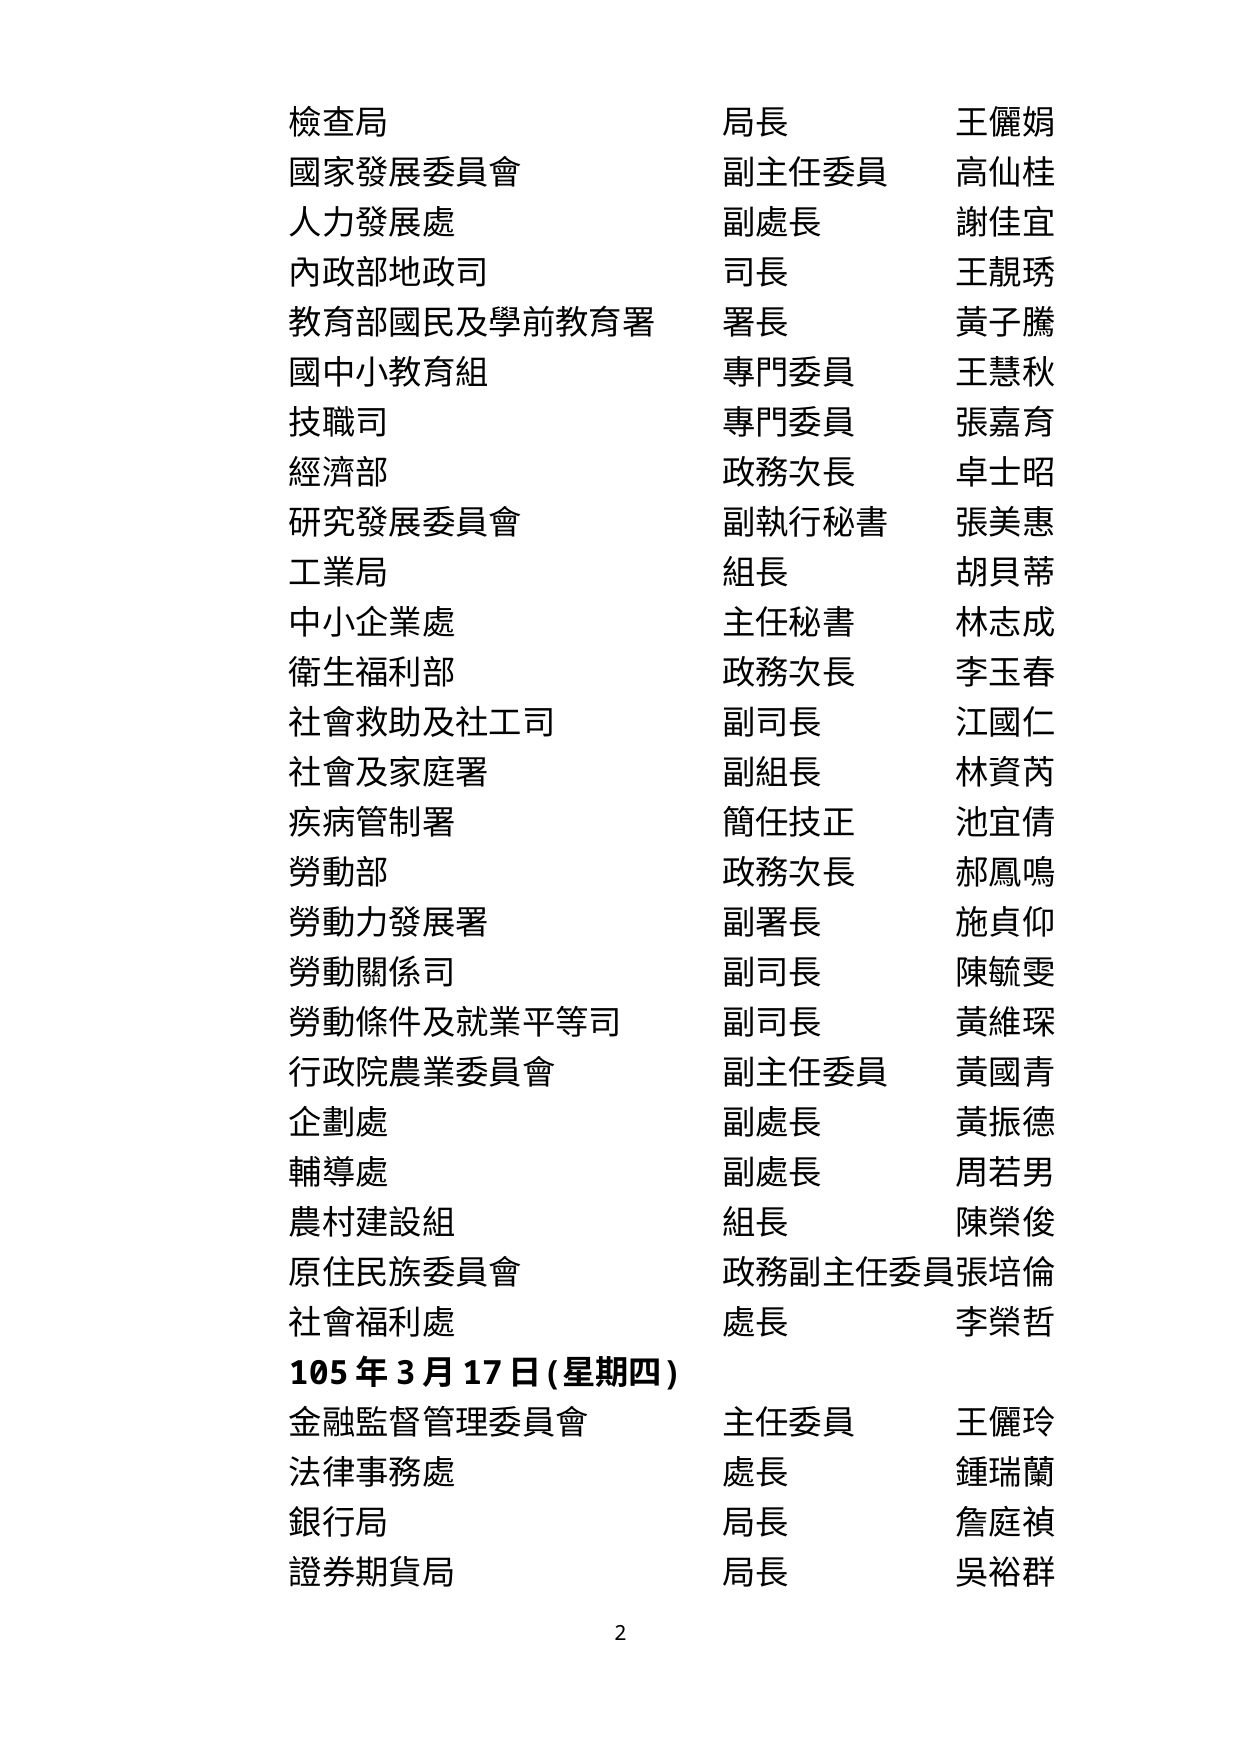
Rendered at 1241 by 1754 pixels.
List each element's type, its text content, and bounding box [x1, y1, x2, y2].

text 勞動力發展署 副署長 施貞仰 [120, 894, 1153, 944]
text 社會救助及社工司 副司長 江國仁 [120, 694, 1139, 744]
text 檢查局 局長 王儷娟 [120, 94, 1120, 144]
text 勞動部 政務次長 郝鳳鳴 [120, 844, 1139, 894]
text 105年3月17日(星期四) [120, 1344, 1139, 1394]
text 內政部地政司 司長 王靚琇 [120, 244, 1120, 294]
text 法律事務處 處長 鍾瑞蘭 [120, 1444, 1139, 1494]
text 技職司 專門委員 張嘉育 [287, 394, 1120, 444]
text 社會及家庭署 副組長 林資芮 [120, 744, 1139, 794]
text 國中小教育組 專門委員 王慧秋 [287, 344, 1120, 394]
text 銀行局 局長 詹庭禎 [120, 1494, 1139, 1544]
text 衛生福利部 政務次長 李玉春 [120, 644, 1139, 694]
text 人力發展處 副處長 謝佳宜 [120, 194, 1120, 244]
text 疾病管制署 簡任技正 池宜倩 [120, 794, 1139, 844]
text 社會福利處 處長 李榮哲 [120, 1294, 1139, 1344]
text 中小企業處 主任秘書 林志成 [120, 594, 1153, 644]
text 企劃處 副處長 黃振德 [120, 1094, 1139, 1144]
text 經濟部 政務次長 卓士昭 [120, 444, 1139, 494]
text 輔導處 副處長 周若男 [120, 1144, 1139, 1194]
text 國家發展委員會 副主任委員 高仙桂 [120, 144, 1120, 194]
text 勞動條件及就業平等司 副司長 黃維琛 [120, 994, 1132, 1044]
text 農村建設組 組長 陳榮俊 [120, 1194, 1139, 1244]
text 行政院農業委員會 副主任委員 黃國青 [120, 1044, 1139, 1094]
text 金融監督管理委員會 主任委員 王儷玲 [120, 1394, 1139, 1444]
text 教育部國民及學前教育署 署長 黃子騰 [120, 294, 1120, 344]
text 工業局 組長 胡貝蒂 [120, 544, 1139, 594]
text 原住民族委員會 政務副主任委員張培倫 [120, 1244, 1139, 1294]
text 證券期貨局 局長 吳裕群 [120, 1544, 1139, 1594]
text 研究發展委員會 副執行秘書 張美惠 [120, 494, 1124, 544]
text 勞動關係司 副司長 陳毓雯 [120, 944, 1153, 994]
